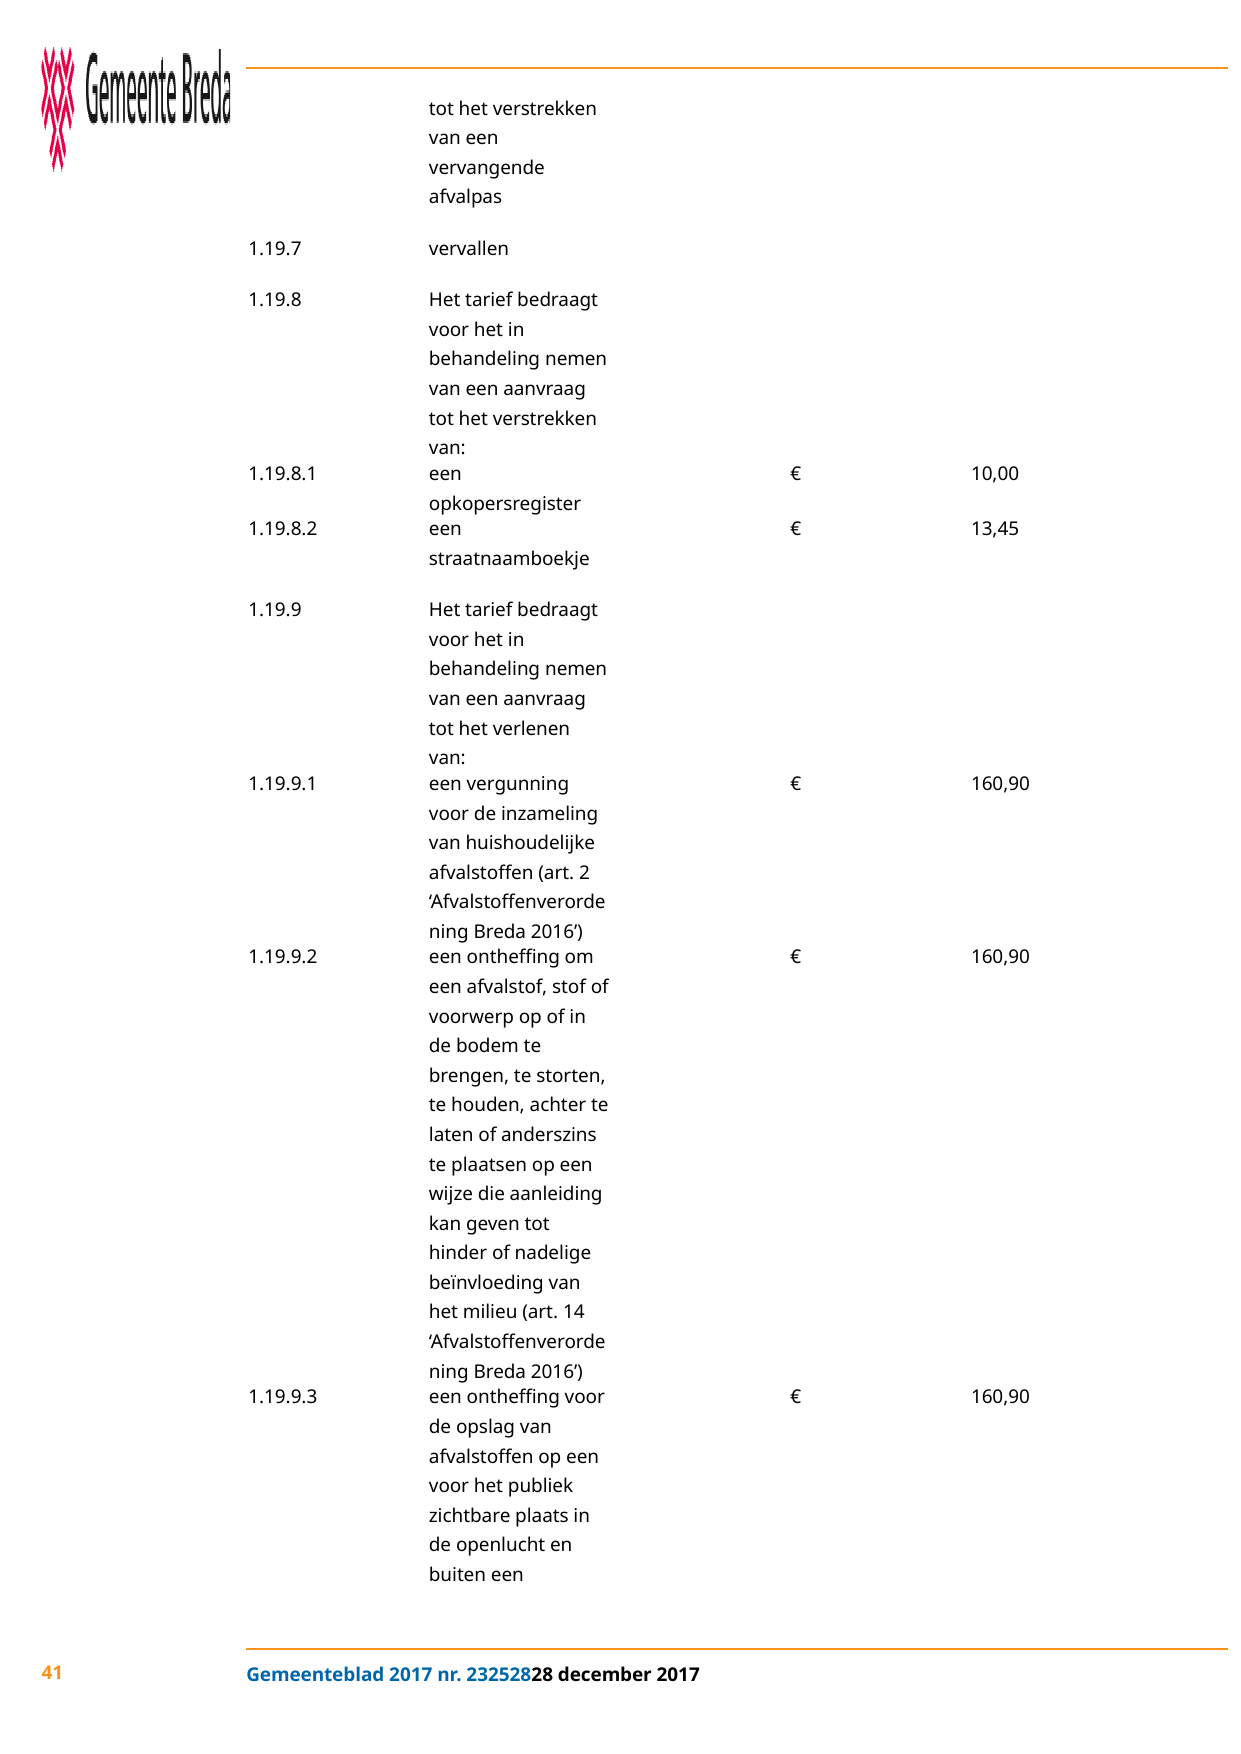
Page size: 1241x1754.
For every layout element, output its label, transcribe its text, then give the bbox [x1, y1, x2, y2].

table_cell [609, 460, 790, 515]
table_cell [609, 235, 790, 261]
table_cell [790, 571, 971, 596]
table_cell [609, 571, 790, 596]
table_cell Het tarief bedraagt voor het in behandeling nemen van een aanvraag tot het verlenen van: [429, 596, 609, 770]
table_cell [248, 571, 429, 596]
table_cell [790, 286, 971, 460]
table_cell 1.19.9.3 [248, 1384, 429, 1587]
table_cell 1.19.8.1 [248, 460, 429, 515]
table_cell [429, 571, 609, 596]
table_cell [609, 286, 790, 460]
table_cell 1.19.8 [248, 286, 429, 460]
table_cell tot het verstrekken van een vervangende afvalpas [429, 95, 609, 209]
table_cell [248, 261, 429, 286]
table_cell [971, 596, 1152, 770]
table_cell € [790, 1384, 971, 1587]
table_cell 160,90 [971, 1384, 1152, 1587]
table_cell [609, 596, 790, 770]
table_cell een opkopersregister [429, 460, 609, 515]
table_cell 10,00 [971, 460, 1152, 515]
table_cell [790, 261, 971, 286]
table_cell [429, 209, 609, 235]
table_cell [609, 770, 790, 944]
table_cell [609, 209, 790, 235]
table_cell € [790, 944, 971, 1384]
table_cell 160,90 [971, 770, 1152, 944]
table_cell [248, 209, 429, 235]
table_cell € [790, 460, 971, 515]
table_cell 1.19.9 [248, 596, 429, 770]
table_cell [971, 571, 1152, 596]
picture [41, 47, 231, 172]
table_cell Het tarief bedraagt voor het in behandeling nemen van een aanvraag tot het verstrekken van: [429, 286, 609, 460]
table_cell [248, 95, 429, 209]
table_cell 1.19.7 [248, 235, 429, 261]
table_cell [790, 209, 971, 235]
table_cell [971, 209, 1152, 235]
table_cell [971, 261, 1152, 286]
table_cell [971, 235, 1152, 261]
table_cell [609, 261, 790, 286]
table_cell [971, 286, 1152, 460]
table_cell een straatnaamboekje [429, 515, 609, 571]
table_cell vervallen [429, 235, 609, 261]
table_cell [971, 95, 1152, 209]
table_cell 1.19.8.2 [248, 515, 429, 571]
table_cell [790, 235, 971, 261]
table_cell [609, 1384, 790, 1587]
table_cell 1.19.9.1 [248, 770, 429, 944]
table_cell 1.19.9.2 [248, 944, 429, 1384]
table_cell [790, 596, 971, 770]
table_cell 160,90 [971, 944, 1152, 1384]
table_cell [429, 261, 609, 286]
table_cell € [790, 770, 971, 944]
table_cell [790, 95, 971, 209]
table_cell 13,45 [971, 515, 1152, 571]
table_cell [609, 515, 790, 571]
table_cell een ontheffing voor de opslag van afvalstoffen op een voor het publiek zichtbare plaats in de openlucht en buiten een [429, 1384, 609, 1587]
table_cell [609, 944, 790, 1384]
table_cell een vergunning voor de inzameling van huishoudelijke afvalstoffen (art. 2 ‘Afvalstoffenverordening Breda 2016’) [429, 770, 609, 944]
table_cell [609, 95, 790, 209]
table_cell een ontheffing om een afvalstof, stof of voorwerp op of in de bodem te brengen, te storten, te houden, achter te laten of anderszins te plaatsen op een wijze die aanleiding kan geven tot hinder of nadelige beïnvloeding van het milieu (art. 14 ‘Afvalstoffenverordening Breda 2016’) [429, 944, 609, 1384]
table_cell € [790, 515, 971, 571]
